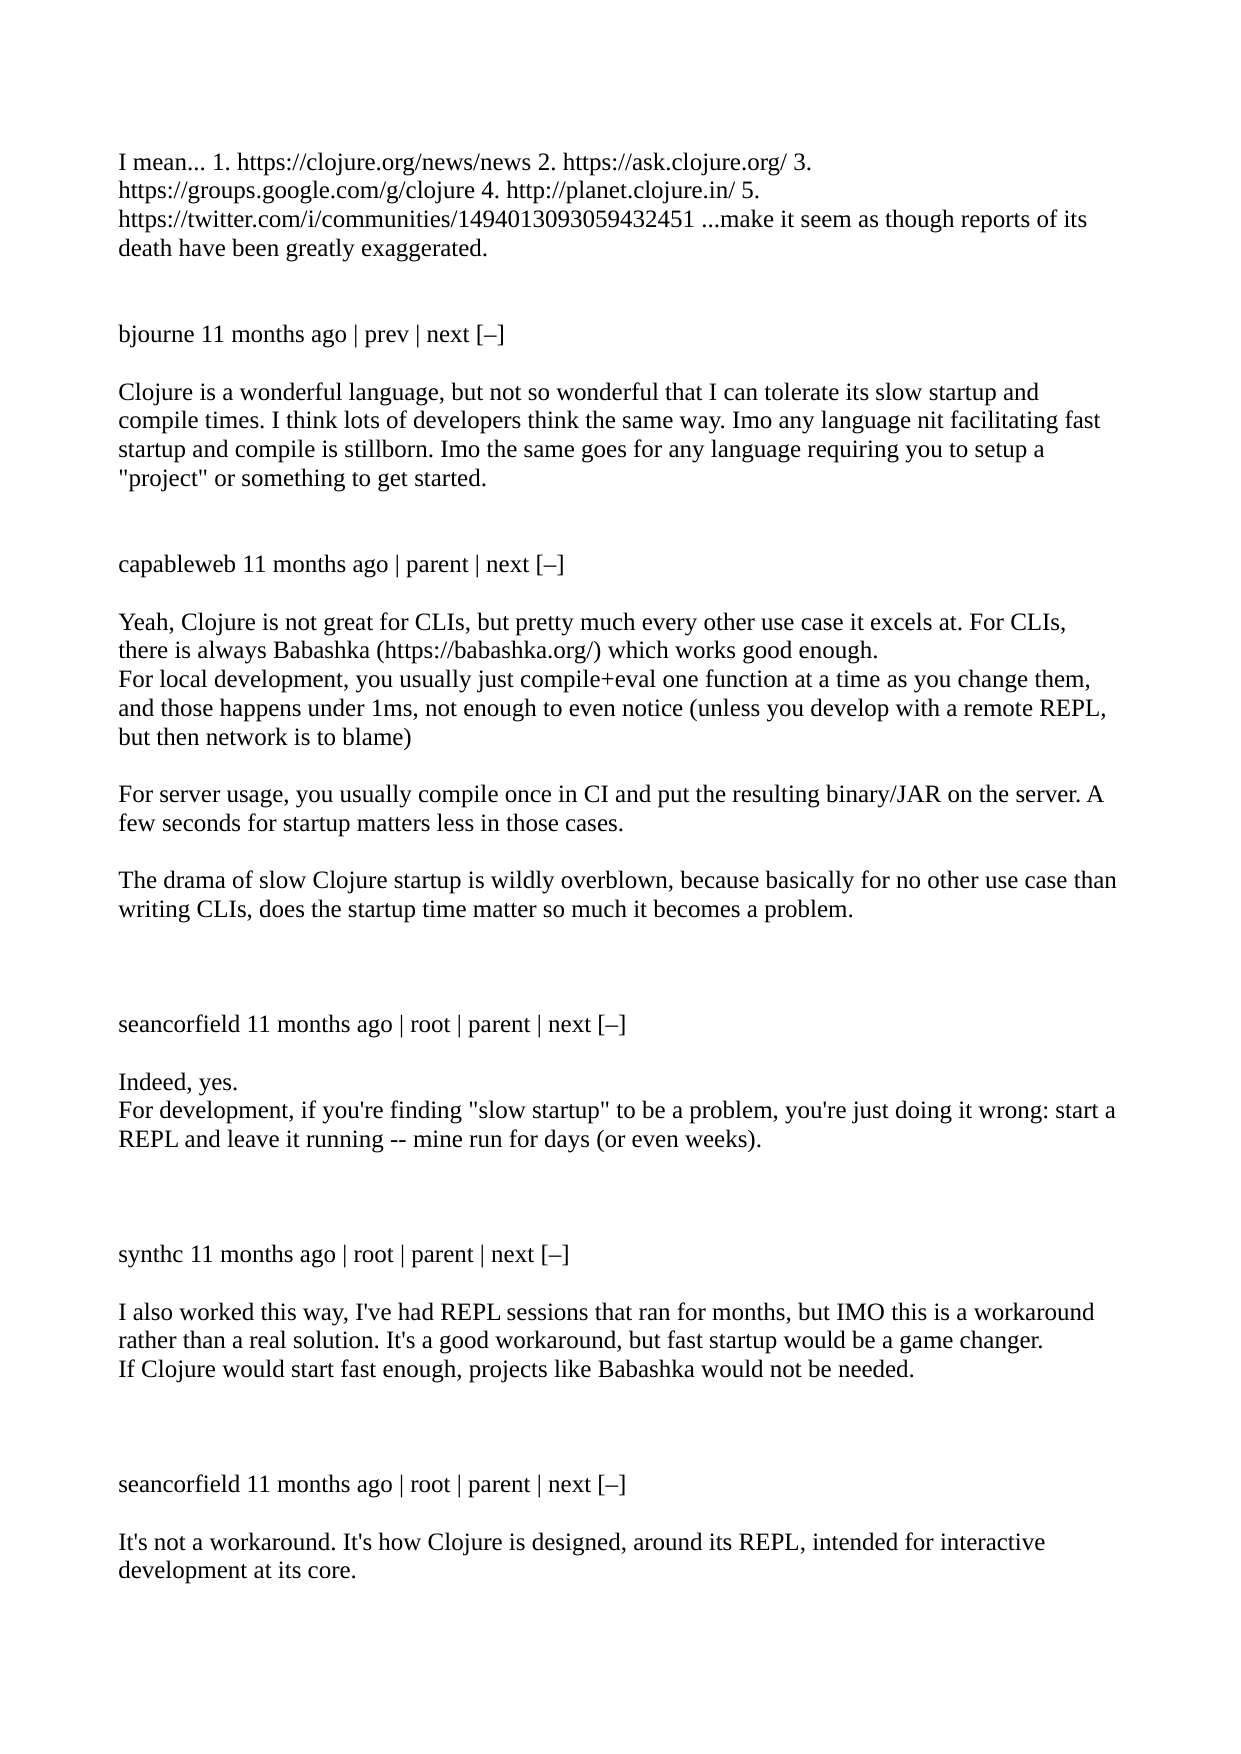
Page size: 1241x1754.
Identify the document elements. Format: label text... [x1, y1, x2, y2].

text The drama of slow Clojure startup is wildly overblown, because basically for no other use case than writing CLIs, does the startup time matter so much it becomes a problem. [118, 866, 1122, 923]
text For local development, you usually just compile+eval one function at a time as you change them, and those happens under 1ms, not enough to even notice (unless you develop with a remote REPL, but then network is to blame) [118, 664, 1122, 751]
text For server usage, you usually compile once in CI and put the resulting binary/JAR on the server. A few seconds for startup matters less in those cases. [118, 779, 1122, 837]
text seancorfield 11 months ago | root | parent | next [–] [118, 1469, 1122, 1498]
text bjourne 11 months ago | prev | next [–] [118, 319, 1122, 348]
text For development, if you're finding "slow startup" to be a problem, you're just doing it wrong: start a REPL and leave it running -- mine run for days (or even weeks). [118, 1096, 1122, 1153]
text seancorfield 11 months ago | root | parent | next [–] [118, 1009, 1122, 1038]
text Clojure is a wonderful language, but not so wonderful that I can tolerate its slow startup and compile times. I think lots of developers think the same way. Imo any language nit facilitating fast startup and compile is stillborn. Imo the same goes for any language requiring you to setup a "project" or something to get started. [118, 377, 1122, 492]
text I mean... 1. https://clojure.org/news/news 2. https://ask.clojure.org/ 3. https://groups.google.com/g/clojure 4. http://planet.clojure.in/ 5. https://twitter.com/i/communities/1494013093059432451 ...make it seem as though reports of its death have been greatly exaggerated. [118, 147, 1122, 262]
text I also worked this way, I've had REPL sessions that ran for months, but IMO this is a workaround rather than a real solution. It's a good workaround, but fast startup would be a game changer. [118, 1297, 1122, 1354]
text Indeed, yes. [118, 1067, 1122, 1096]
text Yeah, Clojure is not great for CLIs, but pretty much every other use case it excels at. For CLIs, there is always Babashka (https://babashka.org/) which works good enough. [118, 607, 1122, 664]
text capableweb 11 months ago | parent | next [–] [118, 549, 1122, 578]
text synthc 11 months ago | root | parent | next [–] [118, 1239, 1122, 1268]
text If Clojure would start fast enough, projects like Babashka would not be needed. [118, 1354, 1122, 1383]
text It's not a workaround. It's how Clojure is designed, around its REPL, intended for interactive development at its core. [118, 1527, 1122, 1584]
